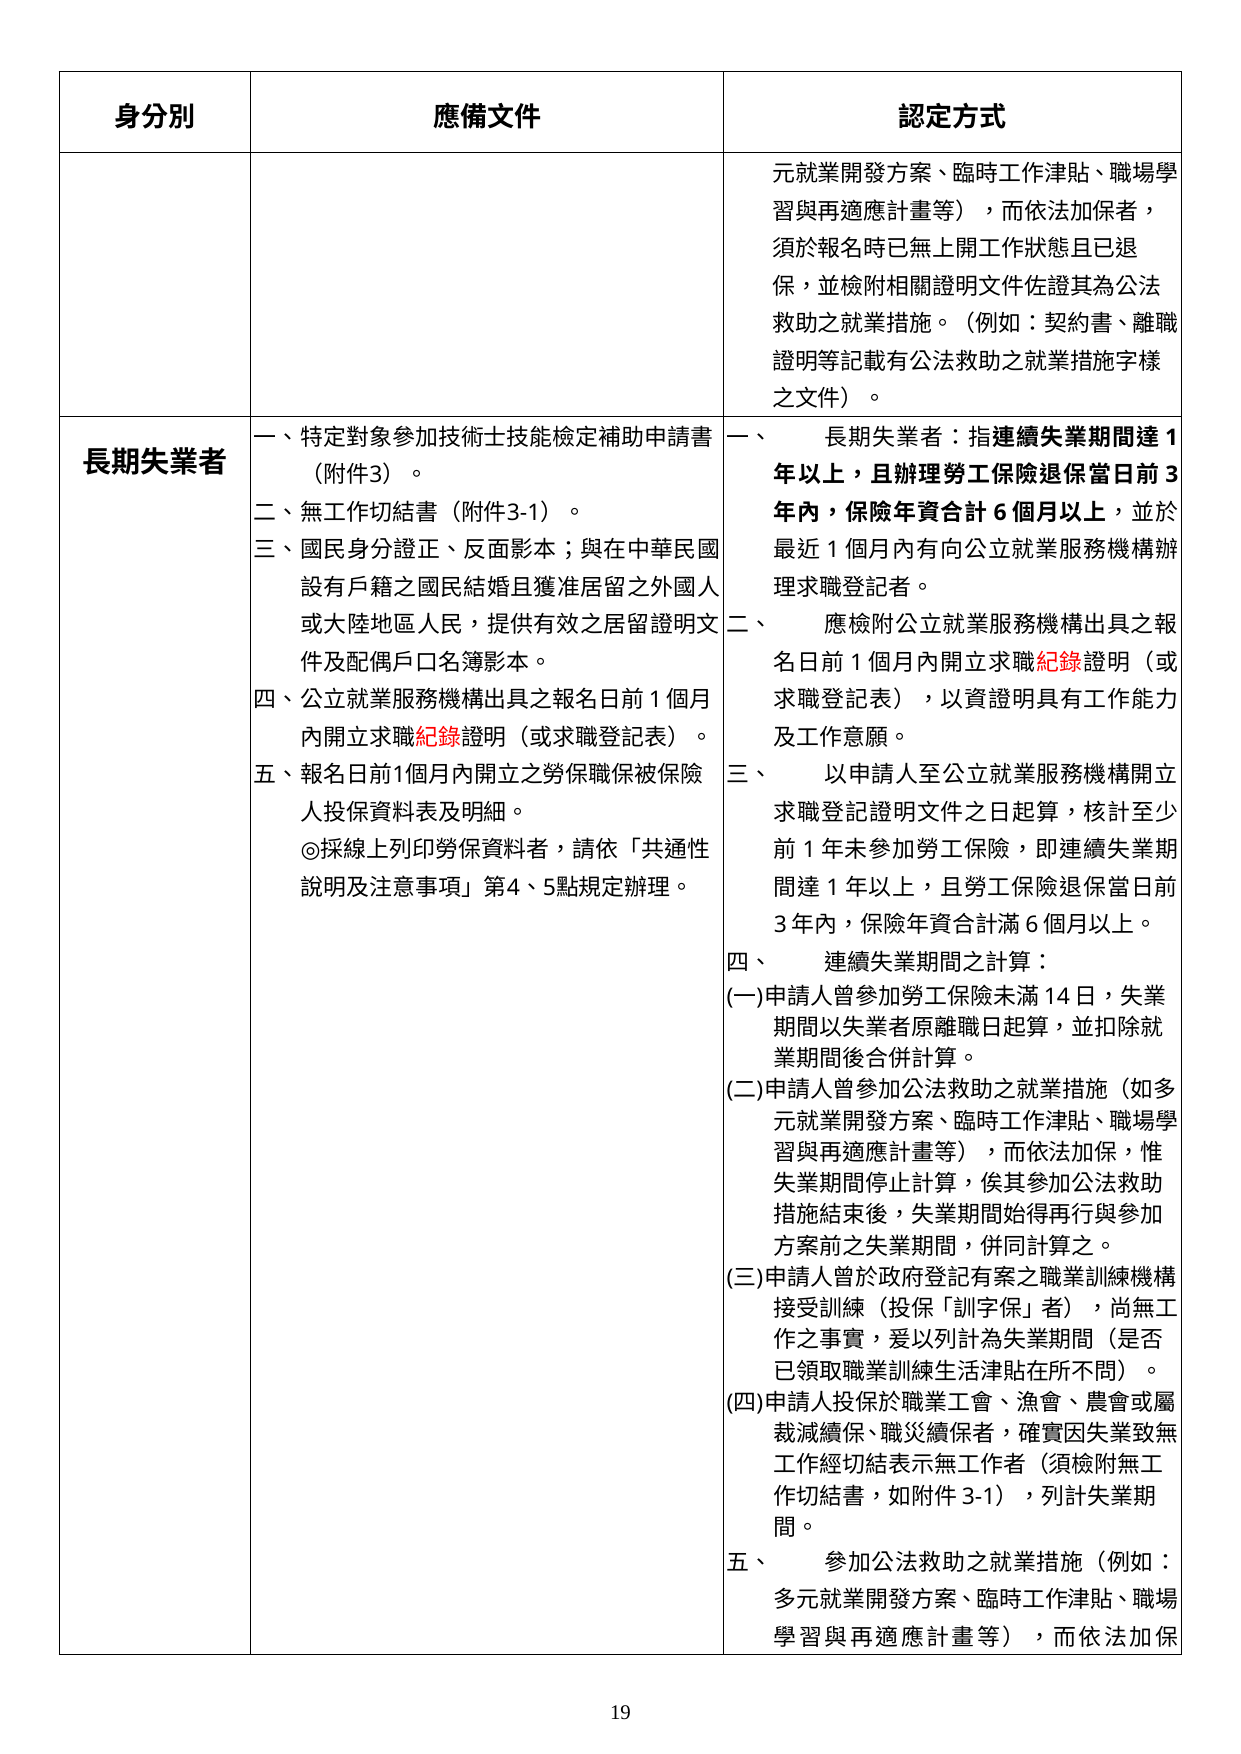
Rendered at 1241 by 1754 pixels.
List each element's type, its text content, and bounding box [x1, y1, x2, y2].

table_header 身分別 [60, 72, 250, 152]
table_cell 長期失業者 [60, 417, 250, 1654]
table_cell 長期失業者：指連續失業期間達1年以上，且辦理勞工保險退保當日前3年內，保險年資合計6個月以上，並於最近1個月內有向公立就業服務機構辦理求職登記者。 應檢附公立就業服務機構出具之報名日前1個月內開立求職紀錄證明（或求職登記表），以資證明具有工作能力及工作意願。 以申請人至公立就業服務機構開立求職登記證明文件之日起算，核計至少前1年未參加勞工保險，即連續失業期間達1年以上，且勞工保險退保當日前3年內，保險年資合計滿6個月以上。 連續失業期間之計算： 申請人曾參加勞工保險未滿14日，失業期間以失業者原離職日起算，並扣除就業期間後合併計算。 申請人曾參加公法救助之就業措施（如多元就業開發方案、臨時工作津貼、職場學習與再適應計畫等），而依法加保，惟失業期間停止計算，俟其參加公法救助措施結束後，失業期間始得再行與參加方案前之失業期間，併同計算之。 申請人曾於政府登記有案之職業訓練機構接受訓練（投保「訓字保」者），尚無工作之事實，爰以列計為失業期間（是否已領取職業訓練生活津貼在所不問）。 申請人投保於職業工會、漁會、農會或屬裁減續保、職災續保者，確實因失業致無工作經切結表示無工作者（須檢附無工作切結書，如附件3-1），列計失業期間。 參加公法救助之就業措施（例如：多元就業開發方案、臨時工作津貼、職場學習與再適應計畫等），而依法加保者，須於報名時已無上開工作狀態且已退保，並檢附相關證明文件佐證其為公法救助之就業措施。（例如：契約書、離職證明等記載有公法救助之就業措施字樣之文件）。 [724, 417, 1181, 1654]
table_cell [60, 153, 250, 416]
table_cell 中高齡失業者：係指年滿45歲至65歲且失業，並於最近1個月內有向公立就業服務機構辦理求職登記者。 高齡失業者：係指66歲(含)以上且失業，並於最近1個月內有向公立就業服務機構辦理求職登記者。 年齡是否足歲之計算，係以國民身分證登記之出生年月日至簡章公告之「學科測試日期」為止。 應檢附公立就業服務機構出具之報名日前1個月內開立求職紀錄證明（或求職登記表），以資證明具有工作能力及工作意願。 如所附勞保資料有下列情形之一者，認定仍為失業期間： 參加勞工保險未滿14天。 申請人曾參加公法救助之就業措施（如多元就業開發方案、臨時工作津貼、職場學習與再適應計畫等），而依法加保，報名時已無上開工作狀態且已退保者。 申請人於政府登記有案之職業訓練機構接受訓練（投保「訓字保」者），尚無工作之事實，爰以列計為失業期間（是否已領取職業訓練生活津貼在所不問）。 申請人投保於職業工會、漁會、農會或屬裁減續保、職災續保者，確實因失業致無工作經切結表示無工作者（須檢附無工作切結書，如附件3-1），列計失業期間。 參加公法救助之就業措施（例如：多元就業開發方案、臨時工作津貼、職場學習與再適應計畫等），而依法加保者，須於報名時已無上開工作狀態且已退保，並檢附相關證明文件佐證其為公法救助之就業措施。（例如：契約書、離職證明等記載有公法救助之就業措施字樣之文件）。 [724, 153, 1181, 416]
table_cell [251, 153, 723, 416]
table_cell 特定對象參加技術士技能檢定補助申請書（附件3）。 無工作切結書（附件3-1）。 國民身分證正、反面影本；與在中華民國設有戶籍之國民結婚且獲准居留之外國人或大陸地區人民，提供有效之居留證明文件及配偶戶口名簿影本。 公立就業服務機構出具之報名日前1個月內開立求職紀錄證明（或求職登記表）。 報名日前1個月內開立之勞保職保被保險人投保資料表及明細。 ◎採線上列印勞保資料者，請依「共通性說明及注意事項」第4、5點規定辦理。 [251, 417, 723, 1654]
table_header 認定方式 [724, 72, 1181, 152]
table_header 應備文件 [251, 72, 723, 152]
